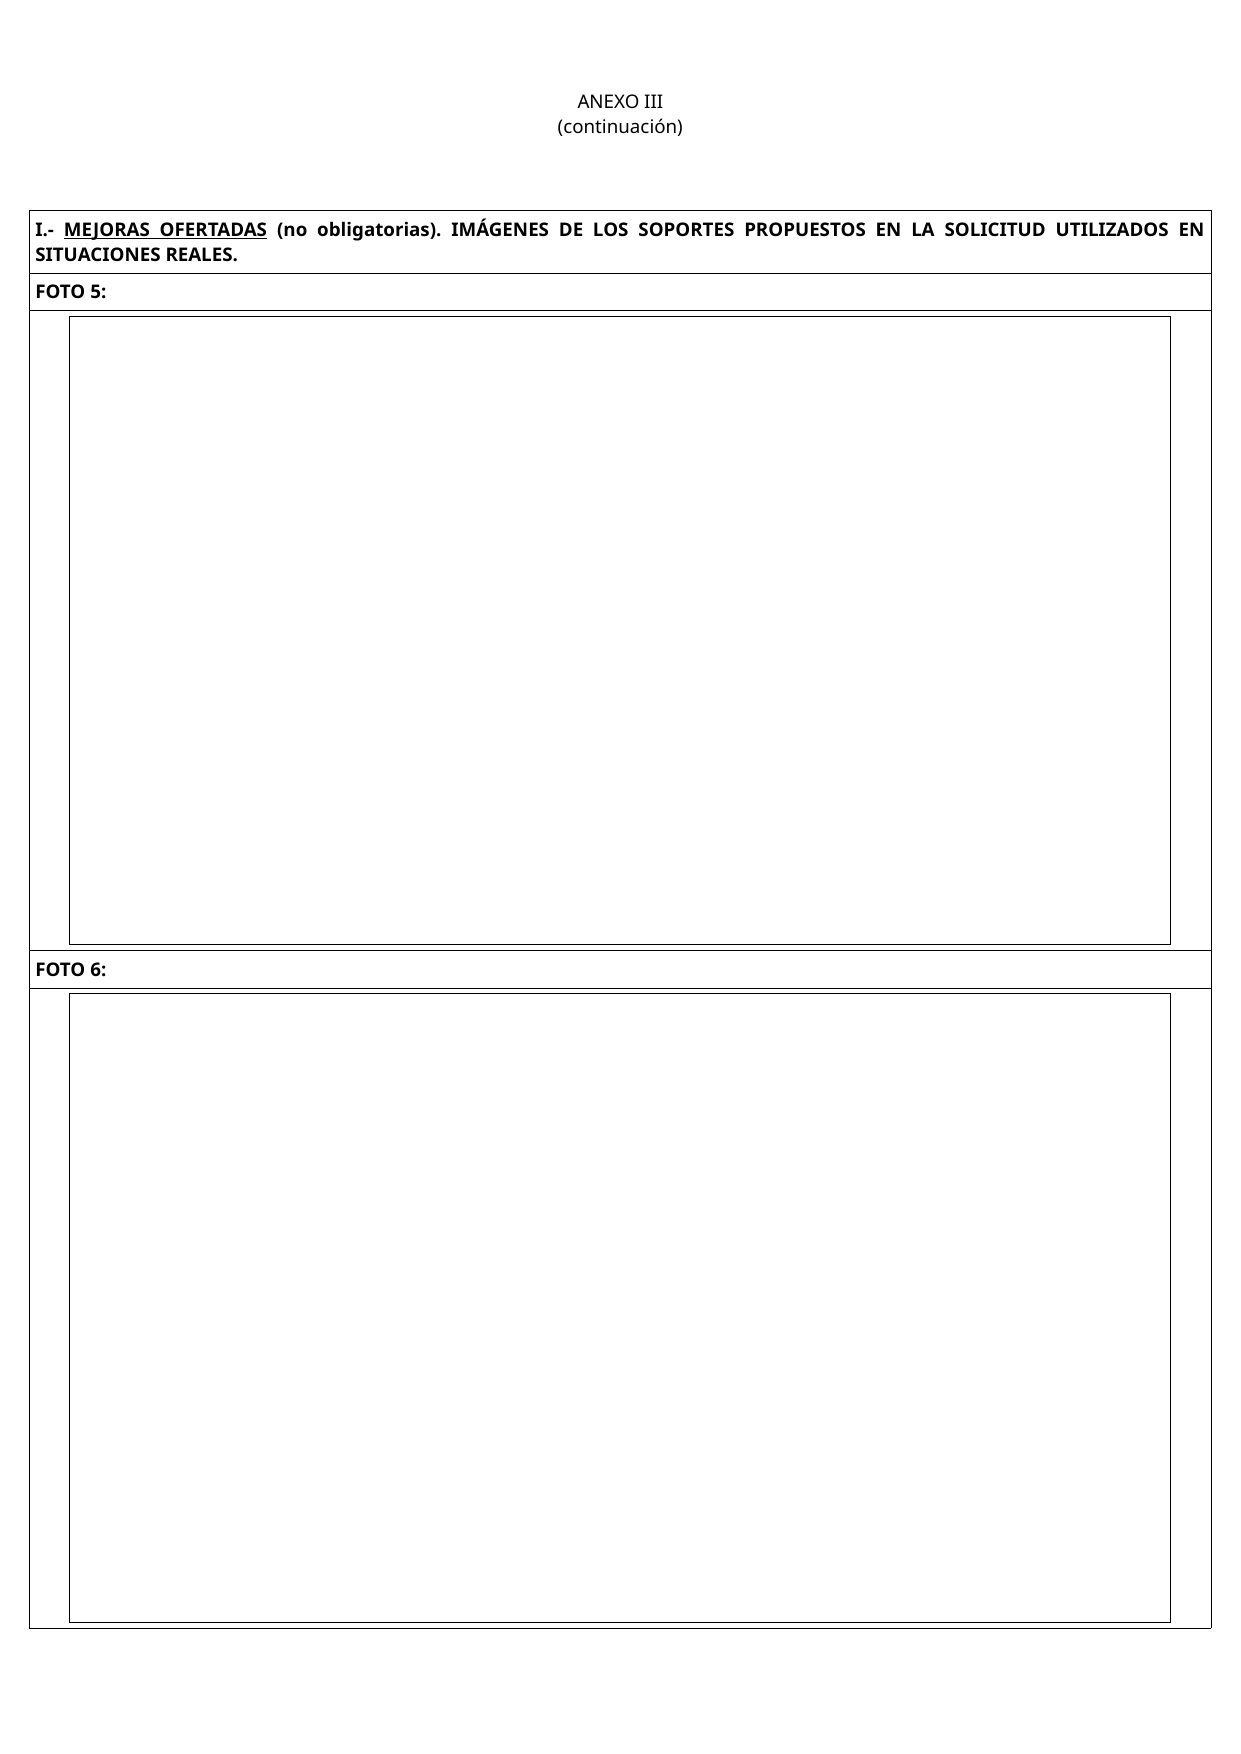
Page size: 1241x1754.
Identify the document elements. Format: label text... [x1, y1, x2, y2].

table_cell FOTO 6: [30, 951, 1211, 987]
table_cell [30, 989, 1211, 1628]
text (continuación) [29, 114, 1211, 139]
table_cell FOTO 5: [30, 274, 1211, 310]
table_cell [30, 311, 1211, 950]
text ANEXO III [29, 88, 1211, 114]
table_header I.- MEJORAS OFERTADAS (no obligatorias). IMÁGENES DE LOS SOPORTES PROPUESTOS EN LA SOLICITUD UTILIZADOS EN SITUACIONES REALES. [30, 211, 1211, 273]
